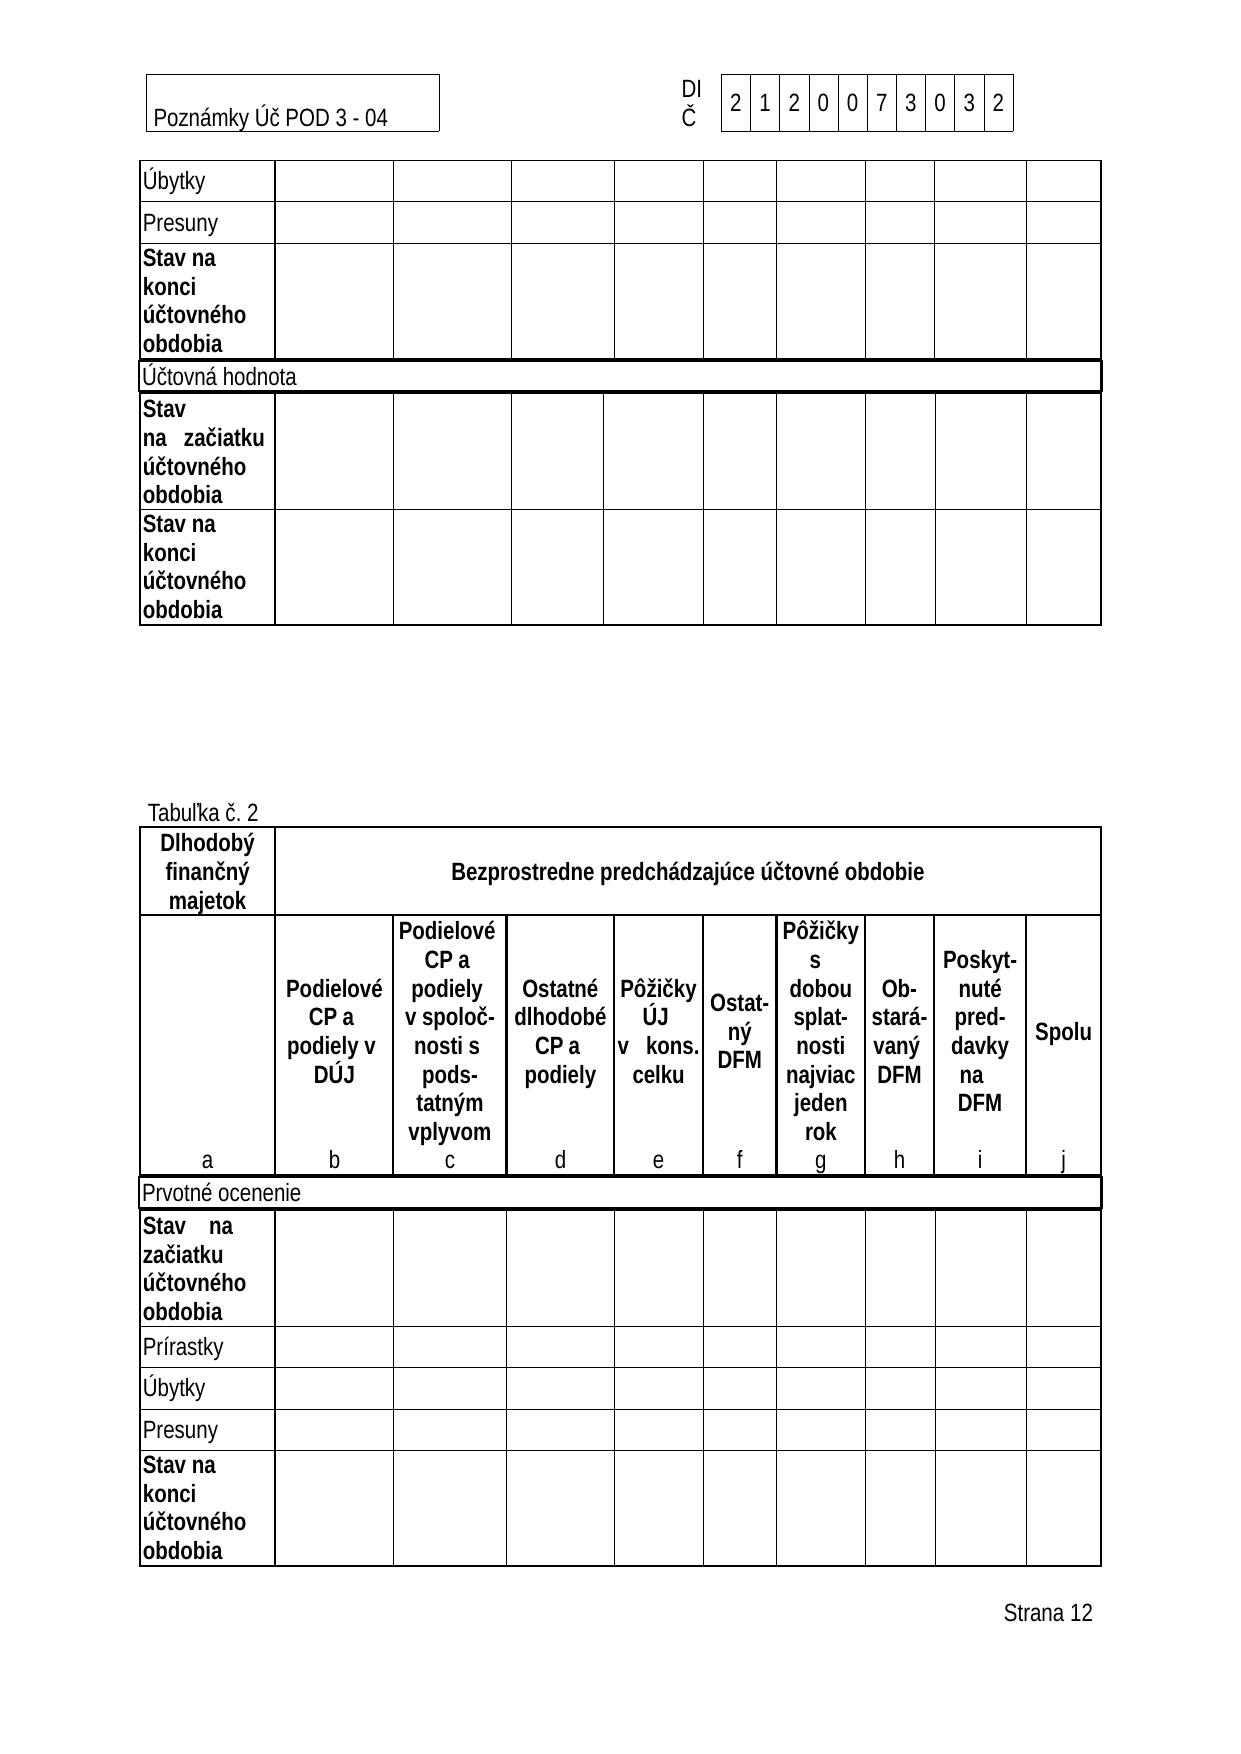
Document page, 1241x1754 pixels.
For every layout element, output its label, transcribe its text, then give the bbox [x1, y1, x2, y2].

table_cell [507, 1410, 614, 1450]
table_header [1027, 394, 1100, 509]
table_cell [615, 1327, 703, 1367]
table_header Stav na začiatku účtovného obdobia [141, 1211, 274, 1326]
table_header Bezprostredne predchádzajúce účtovné obdobie [276, 828, 1100, 914]
table_cell g [778, 1146, 864, 1174]
table_cell [1027, 161, 1100, 201]
table_cell [276, 1368, 393, 1408]
table_cell [704, 244, 776, 357]
table_cell [615, 1451, 703, 1564]
table_cell [276, 1327, 393, 1367]
table_header [394, 394, 511, 509]
table_cell h [866, 1146, 933, 1174]
table_cell [512, 510, 603, 624]
table_cell [394, 161, 511, 201]
table_header [512, 394, 603, 509]
table_header [866, 394, 935, 509]
table_cell [866, 1451, 935, 1564]
table_cell Ostat-ný DFM [704, 916, 775, 1146]
table_cell [512, 244, 614, 357]
table_cell Pôžičky s dobou splat-nosti najviac jeden rok [778, 916, 864, 1146]
table_header Stav na začiatku účtovného obdobia [141, 394, 274, 509]
table_header [394, 1211, 506, 1326]
table_header [704, 1211, 776, 1326]
table_cell [615, 202, 703, 243]
table_cell [704, 1410, 776, 1450]
table_header [615, 1211, 703, 1326]
table_cell Ostatné dlhodobé CP a podiely [508, 916, 613, 1146]
table_cell a [141, 1146, 274, 1174]
table_header [704, 394, 776, 509]
table_cell [866, 202, 934, 243]
table_header [777, 1211, 865, 1326]
table_cell Poskyt-nuté pred-davky na DFM [935, 916, 1025, 1146]
table_cell [704, 1368, 776, 1408]
table_header Účtovná hodnota [140, 362, 1100, 390]
table_cell [936, 1327, 1026, 1367]
table_cell [615, 244, 703, 357]
table_cell [394, 1410, 506, 1450]
table_cell [394, 1368, 506, 1408]
table_cell [512, 161, 614, 201]
table_cell [507, 1451, 614, 1564]
table_cell [507, 1368, 614, 1408]
table_cell [935, 161, 1026, 201]
table_header Dlhodobý finančný majetok [141, 828, 274, 914]
table_header [777, 394, 865, 509]
table_cell [704, 1451, 776, 1564]
table_cell [1027, 1410, 1100, 1450]
table_cell [394, 244, 511, 357]
table_cell f [704, 1146, 775, 1174]
table_cell [777, 244, 865, 357]
table_cell [1027, 244, 1100, 357]
table_cell [935, 202, 1026, 243]
table_cell [394, 1327, 506, 1367]
table_cell [866, 1327, 935, 1367]
table_cell [394, 1451, 506, 1564]
table_cell [936, 1451, 1026, 1564]
table_cell Stav na konci účtovného obdobia [141, 510, 274, 624]
table_cell Úbytky [141, 1368, 274, 1408]
table_cell Stav na konci účtovného obdobia [141, 244, 274, 357]
table_cell [936, 1368, 1026, 1408]
table_header Prvotné ocenenie [140, 1178, 1100, 1207]
table_cell [936, 1410, 1026, 1450]
table_cell [512, 202, 614, 243]
table_cell [777, 1451, 865, 1564]
table_cell Prírastky [141, 1327, 274, 1367]
table_cell e [615, 1146, 702, 1174]
table_cell [866, 244, 934, 357]
table_cell [615, 161, 703, 201]
table_cell [866, 161, 934, 201]
table_cell [777, 161, 865, 201]
table_cell Podielové CP a podiely v DÚJ [276, 916, 392, 1146]
table_cell [507, 1327, 614, 1367]
table_cell [276, 202, 393, 243]
table_cell [704, 161, 776, 201]
table_header [507, 1211, 614, 1326]
table_cell Úbytky [141, 161, 274, 201]
table_cell [1027, 1451, 1100, 1564]
table_cell [777, 1368, 865, 1408]
table_cell b [276, 1146, 392, 1174]
table_cell [777, 202, 865, 243]
table_header [936, 394, 1026, 509]
table_cell [1027, 1368, 1100, 1408]
table_cell [276, 161, 393, 201]
table_cell [935, 244, 1026, 357]
table_cell Stav na konci účtovného obdobia [141, 1451, 274, 1564]
table_cell [604, 510, 703, 624]
table_cell Pôžičky ÚJ v kons. celku [615, 916, 702, 1146]
table_cell [394, 202, 511, 243]
table_cell [704, 1327, 776, 1367]
table_cell Presuny [141, 202, 274, 243]
table_cell [276, 244, 393, 357]
table_cell d [508, 1146, 613, 1174]
table_cell [704, 202, 776, 243]
table_cell [394, 510, 511, 624]
table_cell [1027, 1327, 1100, 1367]
table_cell [936, 510, 1026, 624]
table_cell [866, 510, 935, 624]
table_cell [866, 1368, 935, 1408]
table_cell j [1027, 1146, 1100, 1174]
table_header [276, 394, 393, 509]
table_header [866, 1211, 935, 1326]
table_cell i [935, 1146, 1025, 1174]
table_cell Podielové CP a podiely v spoloč-nosti s pods-tatným vplyvom [394, 916, 505, 1146]
table_cell c [394, 1146, 505, 1174]
table_cell [615, 1368, 703, 1408]
table_cell [866, 1410, 935, 1450]
table_cell [276, 510, 393, 624]
table_cell Spolu [1027, 916, 1100, 1146]
table_cell [276, 1410, 393, 1450]
table_cell [141, 916, 274, 1146]
table_cell [704, 510, 776, 624]
table_cell [615, 1410, 703, 1450]
table_cell Presuny [141, 1410, 274, 1450]
table_cell Ob-stará-vaný DFM [866, 916, 933, 1146]
table_cell [276, 1451, 393, 1564]
table_header [936, 1211, 1026, 1326]
table_header [1027, 1211, 1100, 1326]
table_cell [1027, 202, 1100, 243]
table_cell [1027, 510, 1100, 624]
table_cell [777, 1410, 865, 1450]
table_header [604, 394, 703, 509]
table_cell [777, 510, 865, 624]
table_header [276, 1211, 393, 1326]
table_cell [777, 1327, 865, 1367]
text Tabuľka č. 2 [148, 798, 1093, 826]
